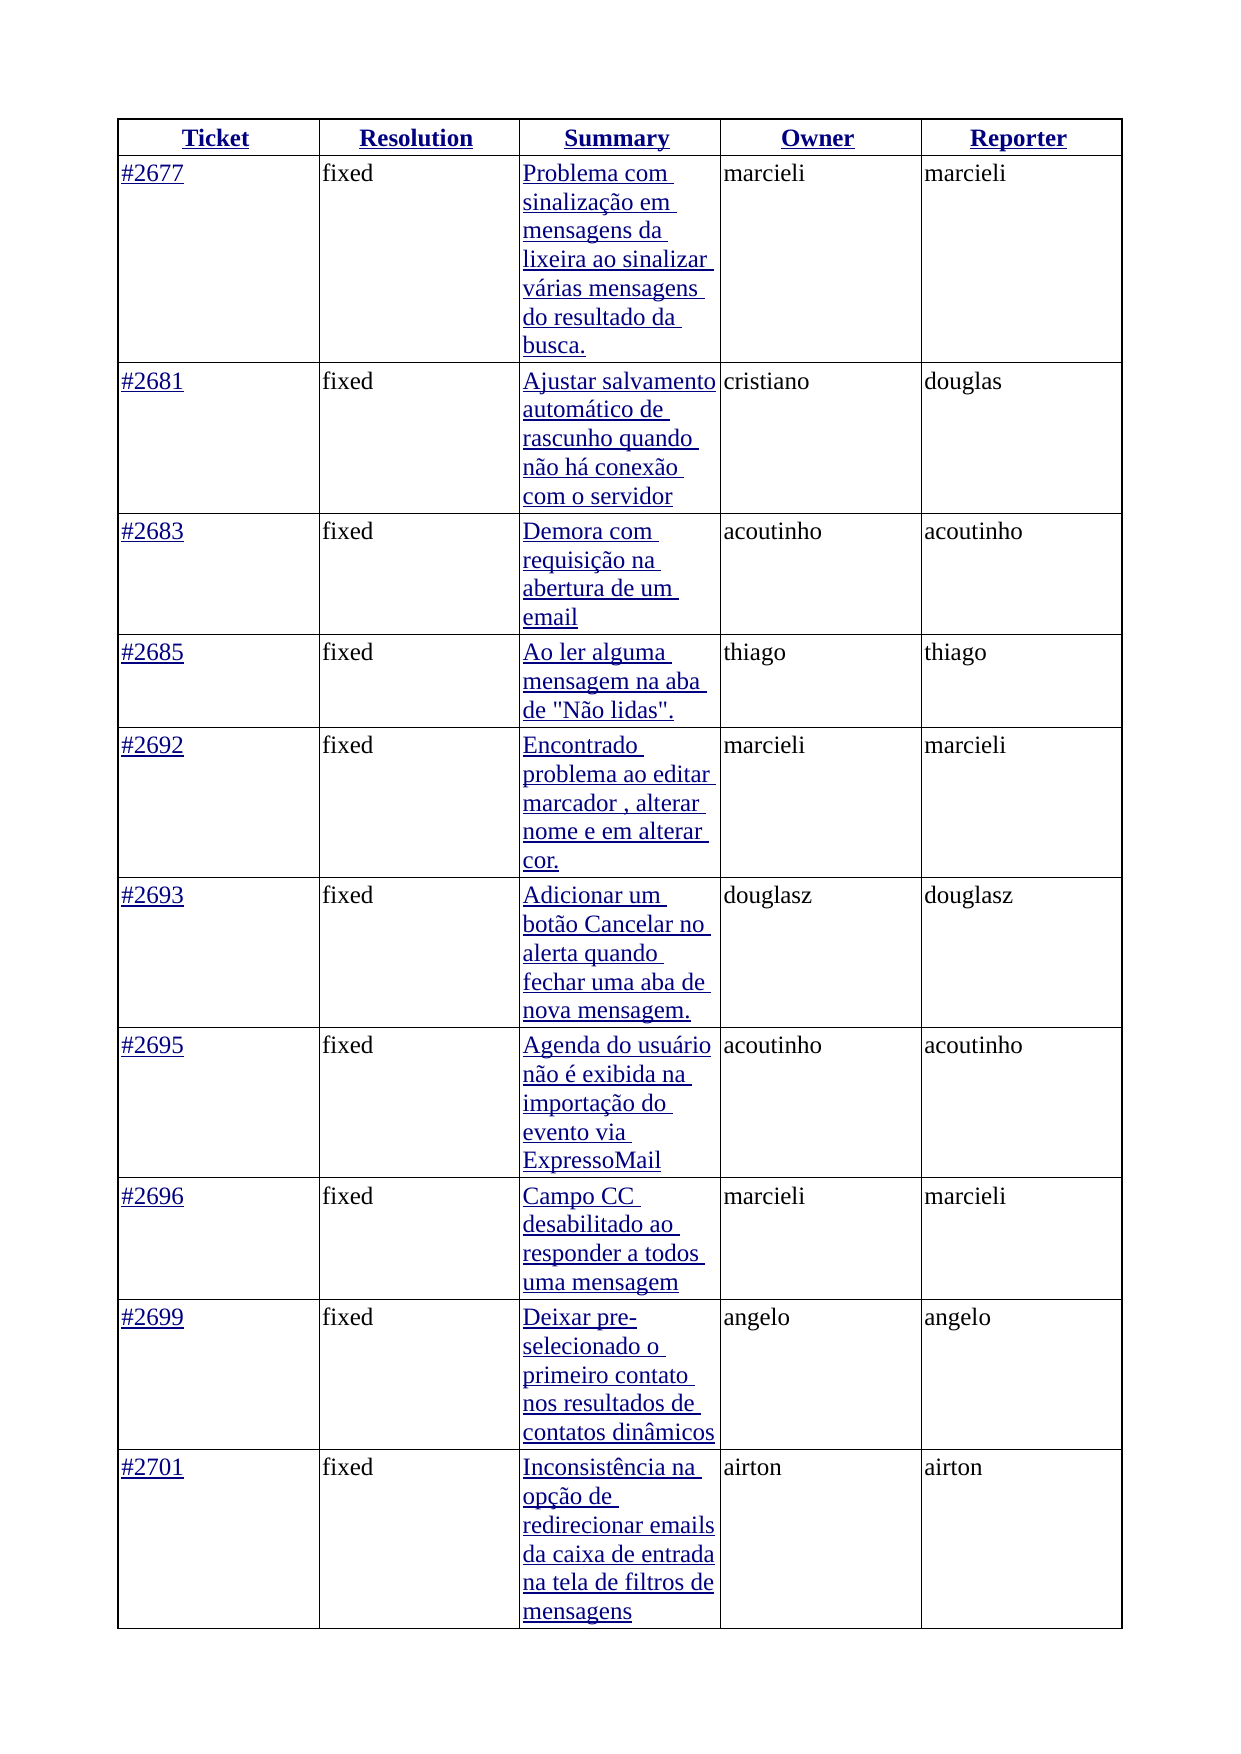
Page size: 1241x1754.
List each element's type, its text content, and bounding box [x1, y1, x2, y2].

table_cell #2699 [119, 1300, 319, 1449]
table_cell angelo [922, 1300, 1121, 1449]
table_cell fixed [320, 514, 519, 634]
table_cell airton [922, 1450, 1121, 1628]
table_cell acoutinho [721, 514, 921, 634]
table_cell acoutinho [922, 1028, 1121, 1177]
table_cell #2701 [119, 1450, 319, 1628]
table_cell angelo [721, 1300, 921, 1449]
table_cell #2696 [119, 1178, 319, 1299]
table_cell #2695 [119, 1028, 319, 1177]
table_cell fixed [320, 1300, 519, 1449]
table_cell Inconsistência na opção de redirecionar emails da caixa de entrada na tela de filtros de mensagens [520, 1450, 720, 1628]
table_cell Demora com requisição na abertura de um email [520, 514, 720, 634]
table_cell Agenda do usuário não é exibida na importação do evento via ExpressoMail [520, 1028, 720, 1177]
table_cell marcieli [922, 728, 1121, 877]
table_cell marcieli [721, 728, 921, 877]
table_header Reporter [922, 120, 1121, 154]
table_cell cristiano [721, 363, 921, 512]
table_cell fixed [320, 1028, 519, 1177]
table_cell fixed [320, 878, 519, 1027]
table_cell #2693 [119, 878, 319, 1027]
table_header Ticket [119, 120, 319, 154]
table_cell fixed [320, 156, 519, 362]
table_cell douglasz [721, 878, 921, 1027]
table_cell thiago [922, 635, 1121, 727]
table_cell thiago [721, 635, 921, 727]
table_cell airton [721, 1450, 921, 1628]
table_cell Deixar pre-selecionado o primeiro contato nos resultados de contatos dinâmicos [520, 1300, 720, 1449]
table_cell #2683 [119, 514, 319, 634]
table_cell fixed [320, 363, 519, 512]
table_header Summary [520, 120, 720, 154]
table_cell fixed [320, 635, 519, 727]
table_cell douglasz [922, 878, 1121, 1027]
table_cell #2685 [119, 635, 319, 727]
table_cell acoutinho [721, 1028, 921, 1177]
table_cell Ajustar salvamento automático de rascunho quando não há conexão com o servidor [520, 363, 720, 512]
table_cell marcieli [721, 1178, 921, 1299]
table_cell Problema com sinalização em mensagens da lixeira ao sinalizar várias mensagens do resultado da busca. [520, 156, 720, 362]
table_cell Encontrado problema ao editar marcador , alterar nome e em alterar cor. [520, 728, 720, 877]
table_header Resolution [320, 120, 519, 154]
table_cell marcieli [922, 156, 1121, 362]
table_header Owner [721, 120, 921, 154]
table_cell fixed [320, 728, 519, 877]
table_cell douglas [922, 363, 1121, 512]
table_cell fixed [320, 1178, 519, 1299]
table_cell marcieli [721, 156, 921, 362]
table_cell Adicionar um botão Cancelar no alerta quando fechar uma aba de nova mensagem. [520, 878, 720, 1027]
table_cell marcieli [922, 1178, 1121, 1299]
table_cell fixed [320, 1450, 519, 1628]
table_cell #2681 [119, 363, 319, 512]
table_cell #2692 [119, 728, 319, 877]
table_cell #2677 [119, 156, 319, 362]
table_cell Campo CC desabilitado ao responder a todos uma mensagem [520, 1178, 720, 1299]
table_cell Ao ler alguma mensagem na aba de "Não lidas". [520, 635, 720, 727]
table_cell acoutinho [922, 514, 1121, 634]
